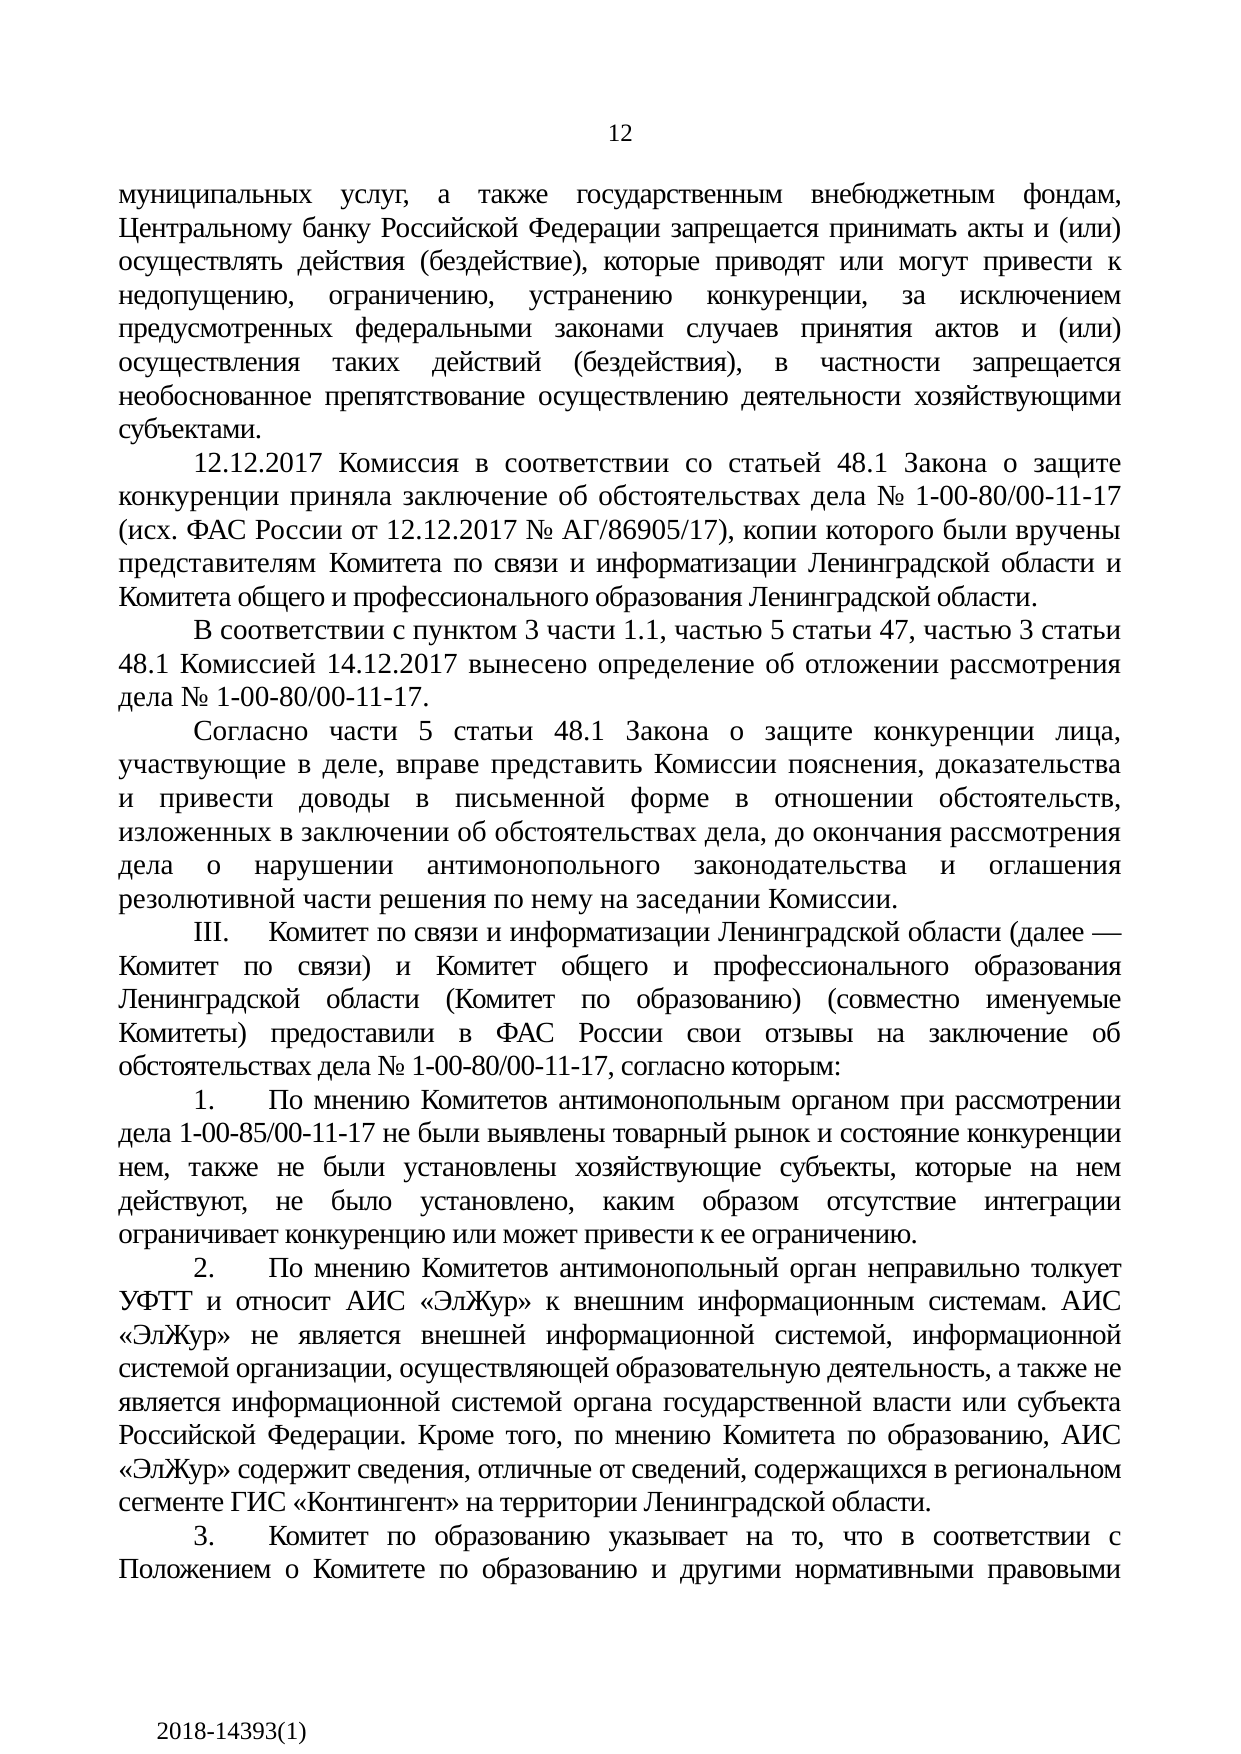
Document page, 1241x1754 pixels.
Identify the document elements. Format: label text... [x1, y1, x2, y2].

text Согласно части 5 статьи 48.1 Закона о защите конкуренции лица, участвующие в деле, вправе представить Комиссии пояснения, доказательства и привести доводы в письменной форме в отношении обстоятельств, изложенных в заключении об обстоятельствах дела, до окончания рассмотрения дела о нарушении антимонопольного законодательства и оглашения резолютивной части решения по нему на заседании Комиссии. [118, 713, 1122, 914]
list По мнению Комитетов антимонопольным органом при рассмотрении дела 1-00-85/00-11-17 не были выявлены товарный рынок и состояние конкуренции нем, также не были установлены хозяйствующие субъекты, которые на нем действуют, не было установлено, каким образом отсутствие интеграции ограничивает конкуренцию или может привести к ее ограничению. [118, 1082, 1122, 1250]
text В соответствии с пунктом 3 части 1.1, частью 5 статьи 47, частью 3 статьи 48.1 Комиссией 14.12.2017 вынесено определение об отложении рассмотрения дела № 1-00-80/00-11-17. [118, 612, 1122, 713]
list Комитет по образованию указывает на то, что в соответствии с Положением о Комитете по образованию и другими нормативными правовыми [118, 1518, 1122, 1585]
text муниципальных услуг, а также государственным внебюджетным фондам, Центральному банку Российской Федерации запрещается принимать акты и (или) осуществлять действия (бездействие), которые приводят или могут привести к недопущению, ограничению, устранению конкуренции, за исключением предусмотренных федеральными законами случаев принятия актов и (или) осуществления таких действий (бездействия), в частности запрещается необоснованное препятствование осуществлению деятельности хозяйствующими субъектами. [118, 176, 1122, 445]
text 12.12.2017 Комиссия в соответствии со статьей 48.1 Закона о защите конкуренции приняла заключение об обстоятельствах дела № 1-00-80/00-11-17 (исх. ФАС России от 12.12.2017 № АГ/86905/17), копии которого были вручены представителям Комитета по связи и информатизации Ленинградской области и Комитета общего и профессионального образования Ленинградской области. [118, 445, 1122, 612]
list Комитет по связи и информатизации Ленинградской области (далее — Комитет по связи) и Комитет общего и профессионального образования Ленинградской области (Комитет по образованию) (совместно именуемые Комитеты) предоставили в ФАС России свои отзывы на заключение об обстоятельствах дела № 1-00-80/00-11-17, согласно которым: [118, 914, 1122, 1082]
list По мнению Комитетов антимонопольный орган неправильно толкует УФТТ и относит АИС «ЭлЖур» к внешним информационным системам. АИС «ЭлЖур» не является внешней информационной системой, информационной системой организации, осуществляющей образовательную деятельность, а также не является информационной системой органа государственной власти или субъекта Российской Федерации. Кроме того, по мнению Комитета по образованию, АИС «ЭлЖур» содержит сведения, отличные от сведений, содержащихся в региональном сегменте ГИС «Контингент» на территории Ленинградской области. [118, 1250, 1122, 1518]
